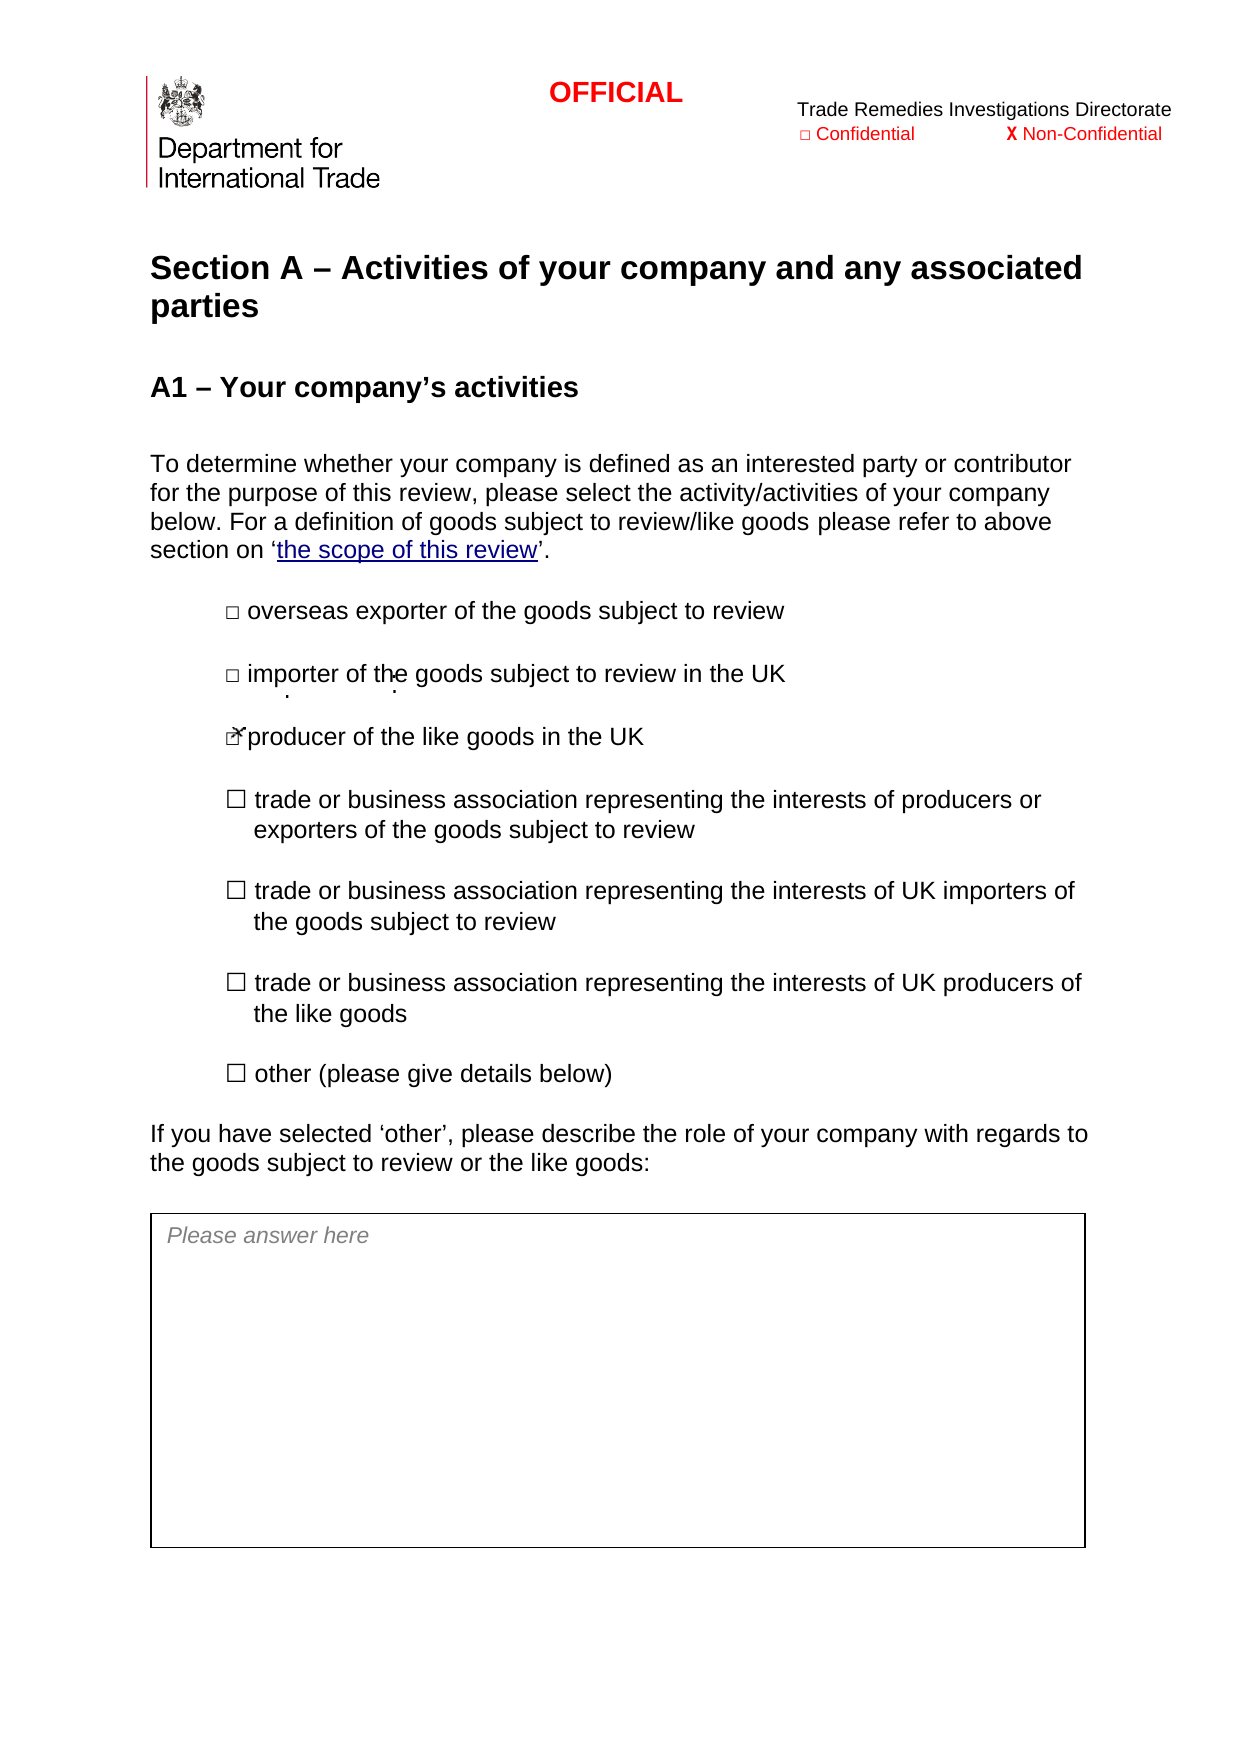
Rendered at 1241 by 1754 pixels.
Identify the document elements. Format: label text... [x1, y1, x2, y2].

text ☐ importer of the goods subject to review in the UK [225, 656, 1090, 690]
text ☐ trade or business association representing the interests of UK importers of the goods subject to review [225, 873, 1090, 936]
text ☐ trade or business association representing the interests of producers or exporters of the goods subject to review [225, 781, 1090, 844]
text ☐ overseas exporter of the goods subject to review [225, 593, 1090, 627]
subtitle A1 – Your company’s activities [150, 370, 1090, 404]
text If you have selected ‘other’, please describe the role of your company with regards to the goods subject to review or the like goods: [150, 1119, 1090, 1176]
subtitle Section A – Activities of your company and any associated parties [150, 248, 1090, 325]
text ☐ trade or business association representing the interests of UK producers of the like goods [225, 964, 1090, 1027]
text To determine whether your company is defined as an interested party or contributor for the purpose of this review, please select the activity/activities of your company below. For a definition of goods subject to review/like goods please refer to above section on ‘the scope of this review’. [150, 449, 1090, 564]
text ☐ other (please give details below) [225, 1056, 1090, 1090]
text ☐ producer of the like goods in the UK [225, 718, 1090, 753]
text Please answer here [167, 1222, 1069, 1248]
